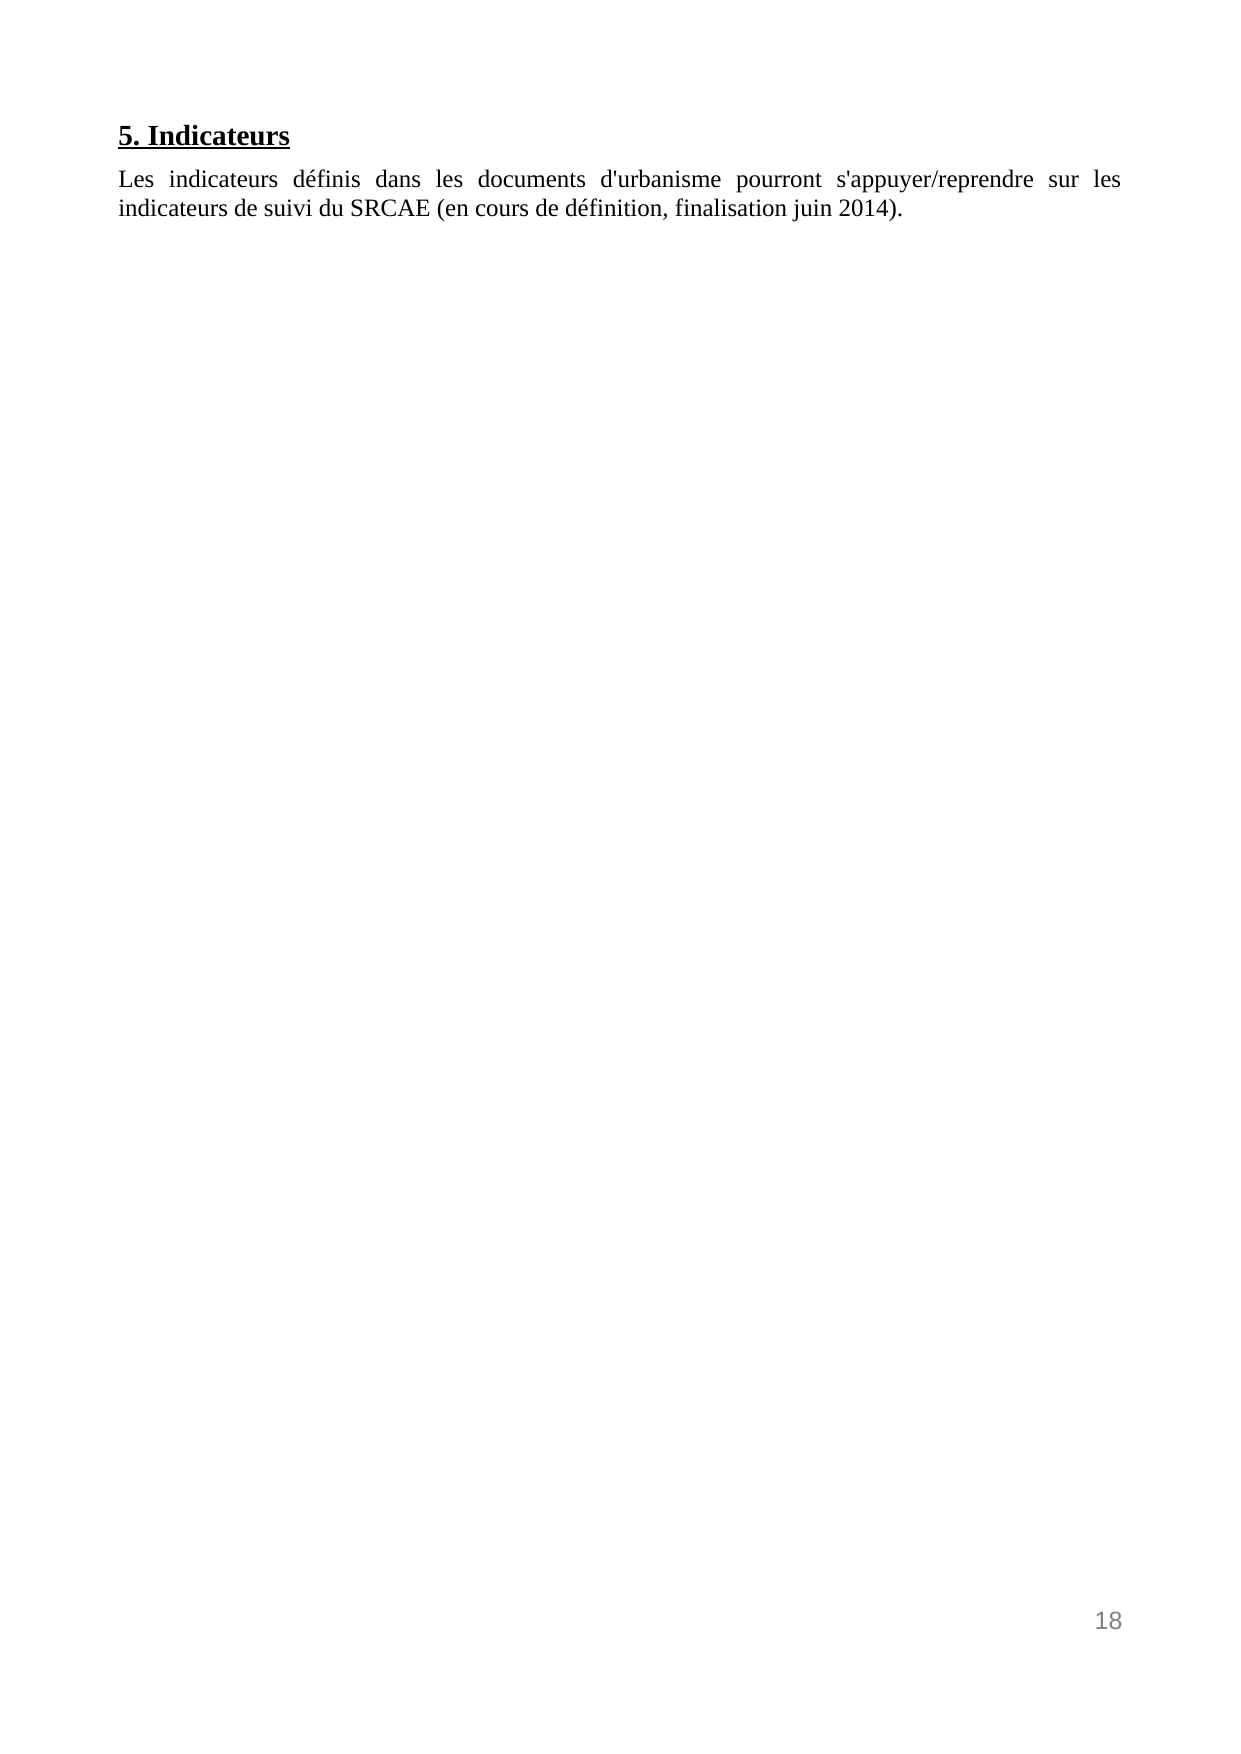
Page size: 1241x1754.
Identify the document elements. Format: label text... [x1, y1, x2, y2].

subtitle 5. Indicateurs [118, 118, 1122, 152]
text Les indicateurs définis dans les documents d'urbanisme pourront s'appuyer/reprendre sur les indicateurs de suivi du SRCAE (en cours de définition, finalisation juin 2014). [118, 164, 1122, 222]
